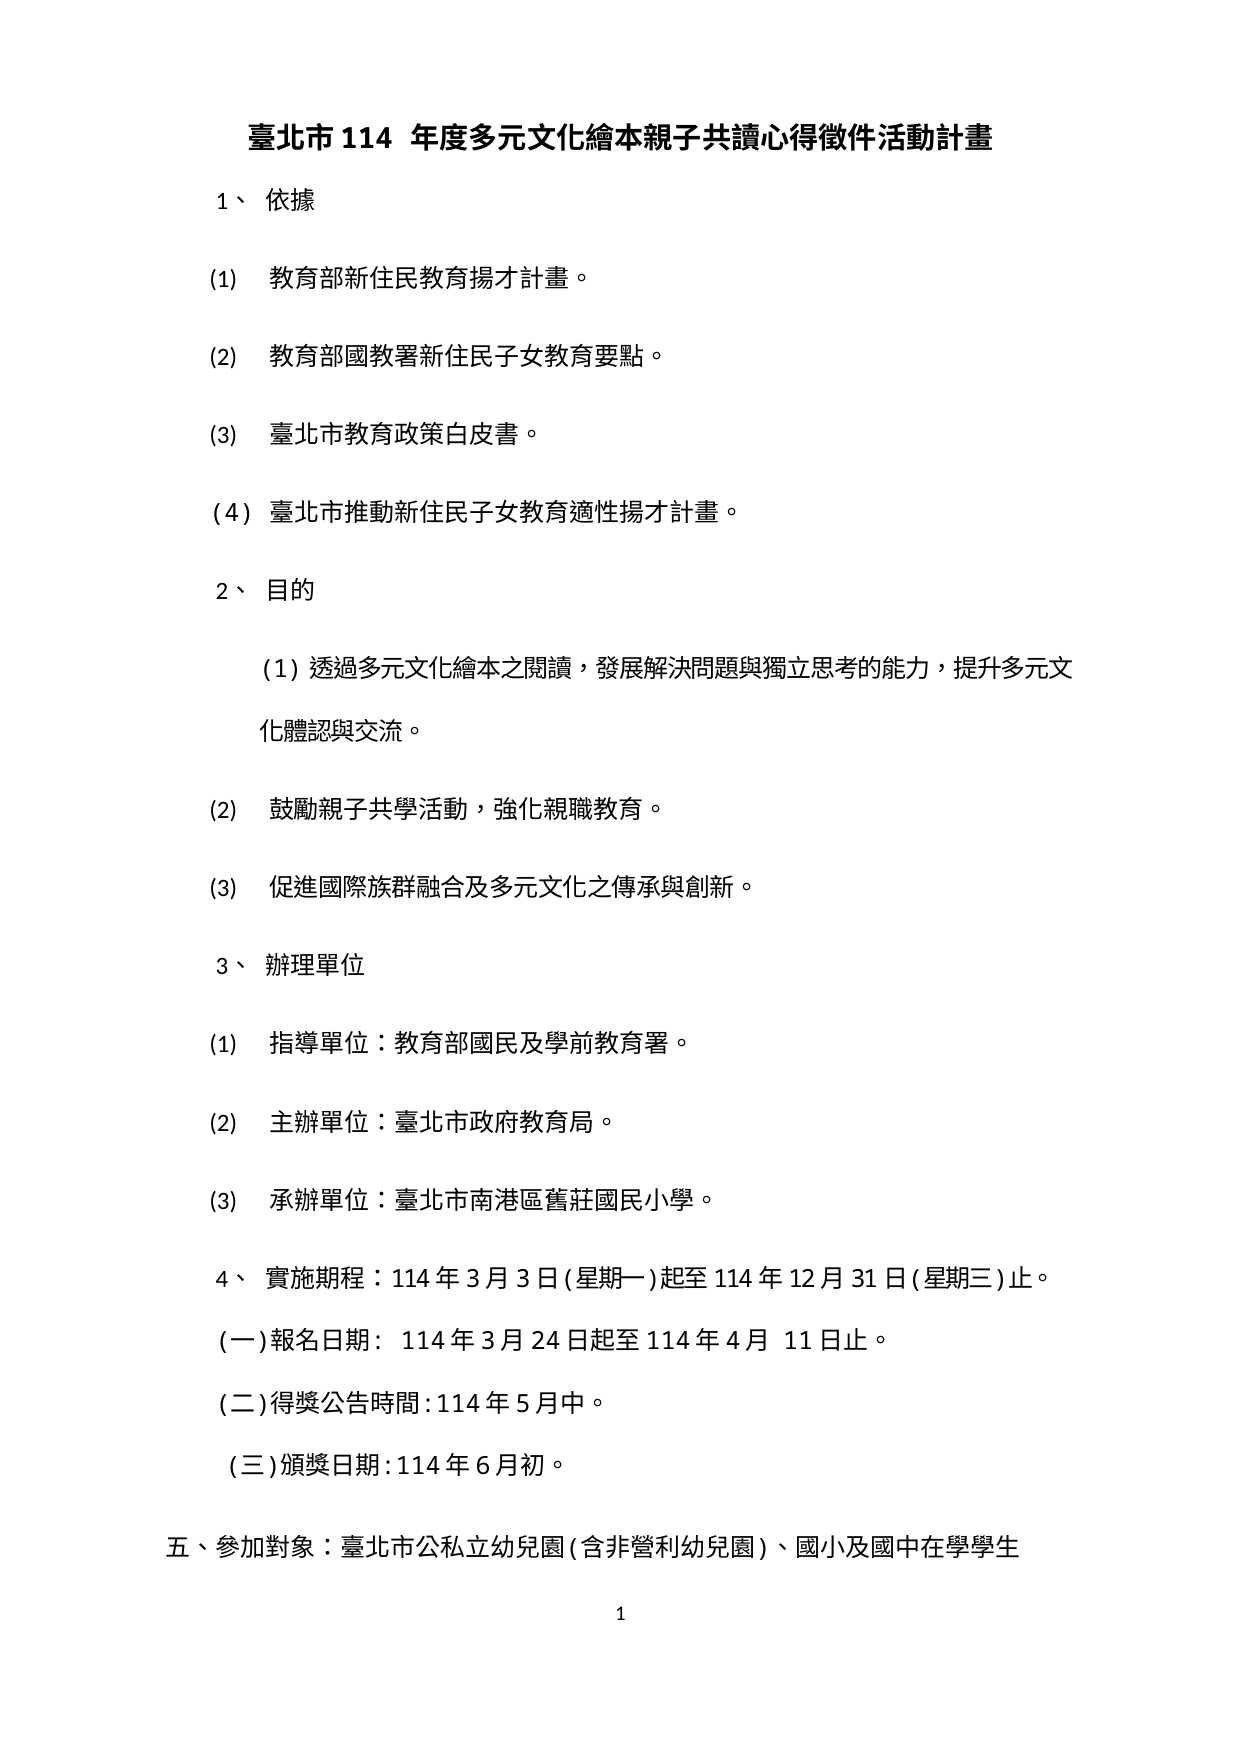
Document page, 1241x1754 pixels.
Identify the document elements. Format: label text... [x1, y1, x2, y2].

list 目的 [215, 547, 1075, 610]
list 承辦單位：臺北市南港區舊莊國民小學。 [209, 1157, 1075, 1219]
list 教育部國教署新住民子女教育要點。 [209, 313, 1075, 375]
list 鼓勵親子共學活動，強化親職教育。 [209, 766, 1075, 828]
list 辦理單位 [215, 922, 1075, 985]
list 臺北市推動新住民子女教育適性揚才計畫。 [209, 469, 1075, 532]
text 五、參加對象：臺北市公私立幼兒園(含非營利幼兒園)、國小及國中在學學生 [165, 1503, 1075, 1566]
list 促進國際族群融合及多元文化之傳承與創新。 [209, 844, 1075, 907]
list 指導單位：教育部國民及學前教育署。 [209, 1000, 1075, 1063]
list 透過多元文化繪本之閱讀，發展解決問題與獨立思考的能力，提升多元文化體認與交流。 [259, 625, 1075, 750]
text (三)頒獎日期:114年6月初。 [165, 1422, 1075, 1485]
subtitle 臺北市114 年度多元文化繪本親子共讀心得徵件活動計畫 [165, 94, 1075, 157]
list 依據 [215, 157, 1075, 219]
list 主辦單位：臺北市政府教育局。 [209, 1078, 1075, 1141]
list 臺北市教育政策白皮書。 [209, 391, 1075, 453]
list 教育部新住民教育揚才計畫。 [209, 235, 1075, 297]
list 實施期程：114年3月3日(星期一)起至114年12月31日(星期三)止。 (一)報名日期: 114年3月24日起至114年4月 11日止。 (二)得獎公告時間:114年5月中。 [215, 1235, 1075, 1422]
